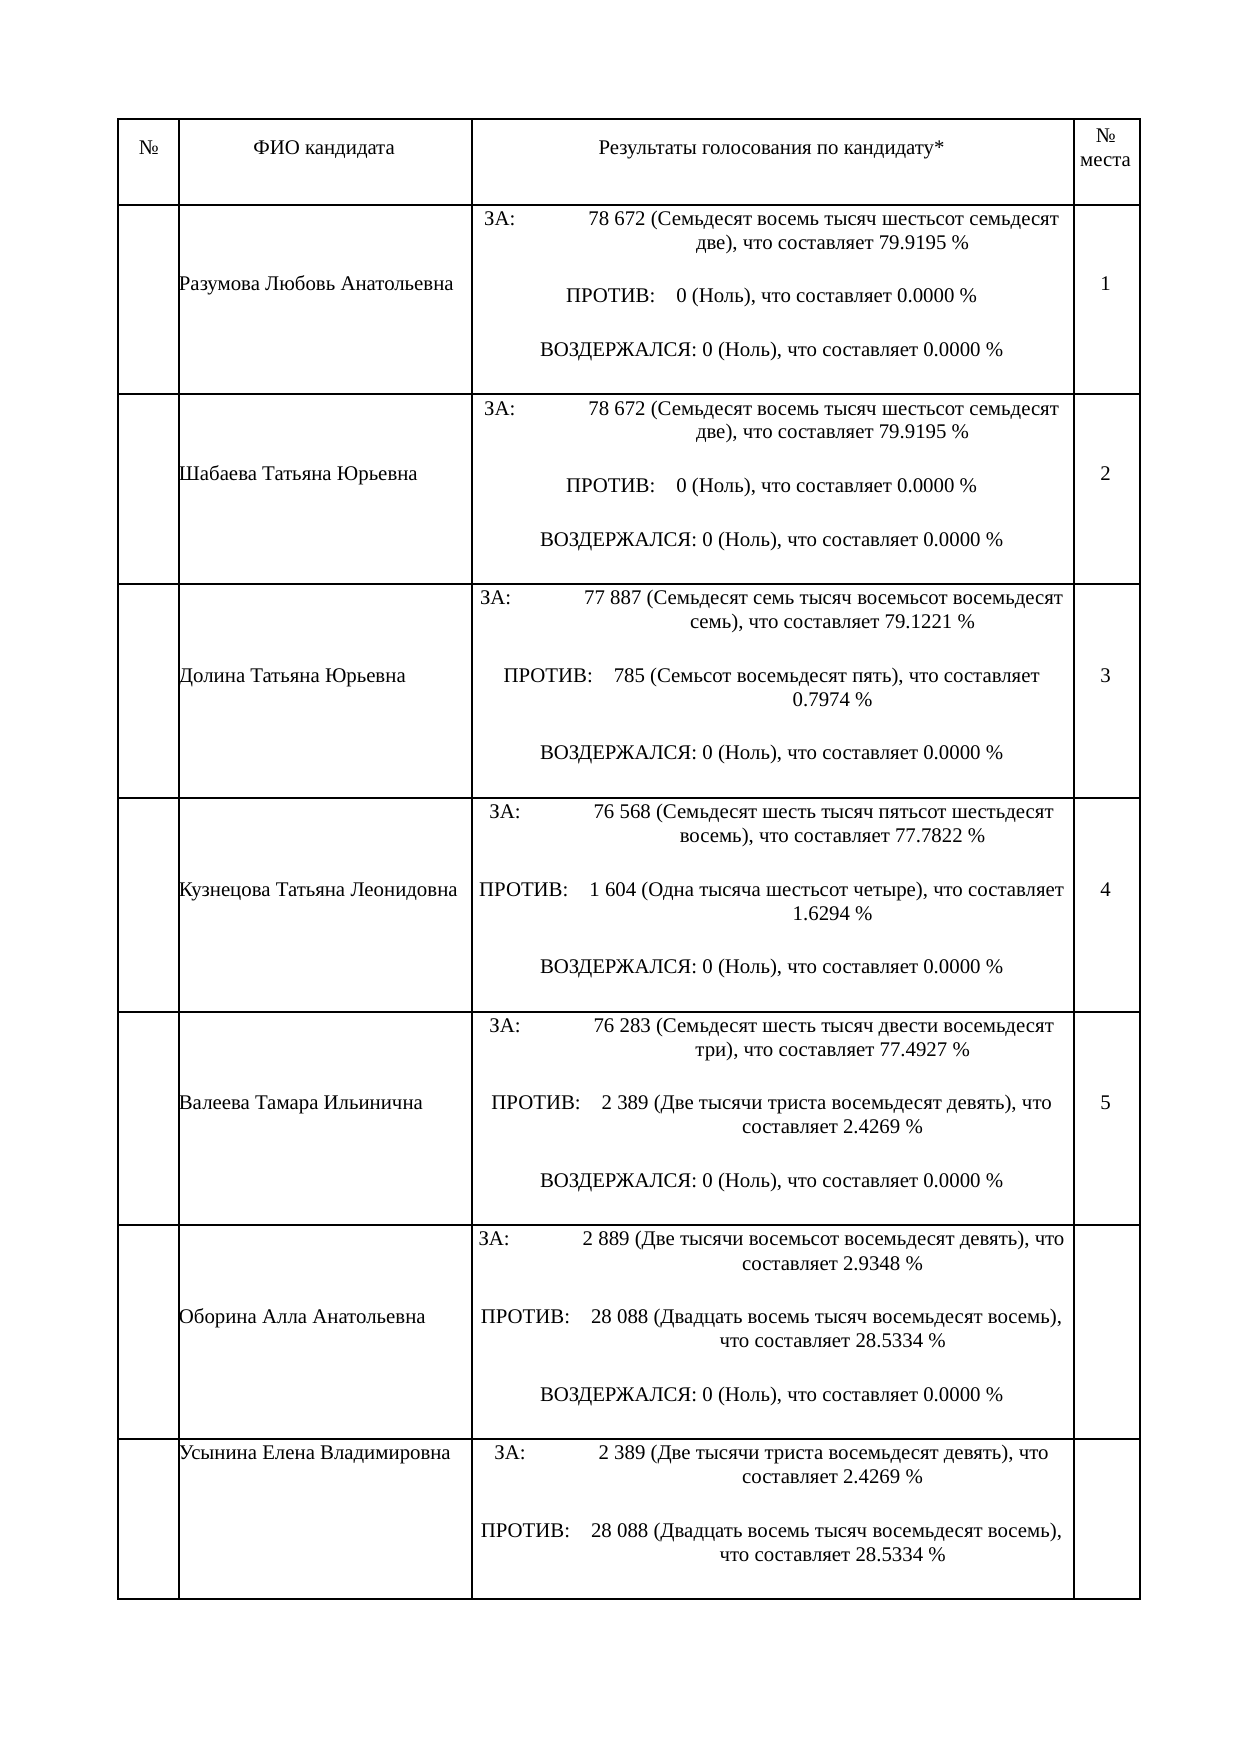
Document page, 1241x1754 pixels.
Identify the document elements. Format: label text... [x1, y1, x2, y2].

table_cell Кузнецова Татьяна Леонидовна [180, 799, 471, 1011]
table_cell [1075, 1226, 1139, 1438]
table_cell 4 [1075, 799, 1139, 1011]
table_header № [119, 120, 178, 204]
table_cell [119, 799, 178, 1011]
table_cell [119, 1013, 178, 1224]
table_header Результаты голосования по кандидату* [473, 120, 1073, 204]
table_cell ЗА: 78 672 (Семьдесят восемь тысяч шестьсот семьдесят две), что составляет 79.9195 % ПРОТИВ: 0 (Ноль), что составляет 0.0000 % ВОЗДЕРЖАЛСЯ: 0 (Ноль), что составляет 0.0000 % [473, 395, 1073, 583]
table_cell [119, 395, 178, 583]
table_header ФИО кандидата [180, 120, 471, 204]
table_cell 1 [1075, 206, 1139, 393]
table_cell [1075, 1440, 1139, 1598]
table_cell [119, 206, 178, 393]
table_cell 5 [1075, 1013, 1139, 1224]
table_cell Усынина Елена Владимировна [180, 1440, 471, 1598]
table_cell ЗА: 77 887 (Семьдесят семь тысяч восемьсот восемьдесят семь), что составляет 79.1221 % ПРОТИВ: 785 (Семьсот восемьдесят пять), что составляет 0.7974 % ВОЗДЕРЖАЛСЯ: 0 (Ноль), что составляет 0.0000 % [473, 585, 1073, 797]
table_cell Валеева Тамара Ильинична [180, 1013, 471, 1224]
table_cell 3 [1075, 585, 1139, 797]
table_cell ЗА: 2 889 (Две тысячи восемьсот восемьдесят девять), что составляет 2.9348 % ПРОТИВ: 28 088 (Двадцать восемь тысяч восемьдесят восемь), что составляет 28.5334 % ВОЗДЕРЖАЛСЯ: 0 (Ноль), что составляет 0.0000 % [473, 1226, 1073, 1438]
table_cell [119, 1440, 178, 1598]
table_cell 2 [1075, 395, 1139, 583]
table_cell Долина Татьяна Юрьевна [180, 585, 471, 797]
table_cell ЗА: 78 672 (Семьдесят восемь тысяч шестьсот семьдесят две), что составляет 79.9195 % ПРОТИВ: 0 (Ноль), что составляет 0.0000 % ВОЗДЕРЖАЛСЯ: 0 (Ноль), что составляет 0.0000 % [473, 206, 1073, 393]
table_cell Оборина Алла Анатольевна [180, 1226, 471, 1438]
table_cell ЗА: 76 283 (Семьдесят шесть тысяч двести восемьдесят три), что составляет 77.4927 % ПРОТИВ: 2 389 (Две тысячи триста восемьдесят девять), что составляет 2.4269 % ВОЗДЕРЖАЛСЯ: 0 (Ноль), что составляет 0.0000 % [473, 1013, 1073, 1224]
table_cell ЗА: 76 568 (Семьдесят шесть тысяч пятьсот шестьдесят восемь), что составляет 77.7822 % ПРОТИВ: 1 604 (Одна тысяча шестьсот четыре), что составляет 1.6294 % ВОЗДЕРЖАЛСЯ: 0 (Ноль), что составляет 0.0000 % [473, 799, 1073, 1011]
table_header № места [1075, 120, 1139, 204]
table_cell Шабаева Татьяна Юрьевна [180, 395, 471, 583]
table_cell ЗА: 2 389 (Две тысячи триста восемьдесят девять), что составляет 2.4269 % ПРОТИВ: 28 088 (Двадцать восемь тысяч восемьдесят восемь), что составляет 28.5334 % [473, 1440, 1073, 1598]
table_cell [119, 1226, 178, 1438]
table_cell Разумова Любовь Анатольевна [180, 206, 471, 393]
table_cell [119, 585, 178, 797]
